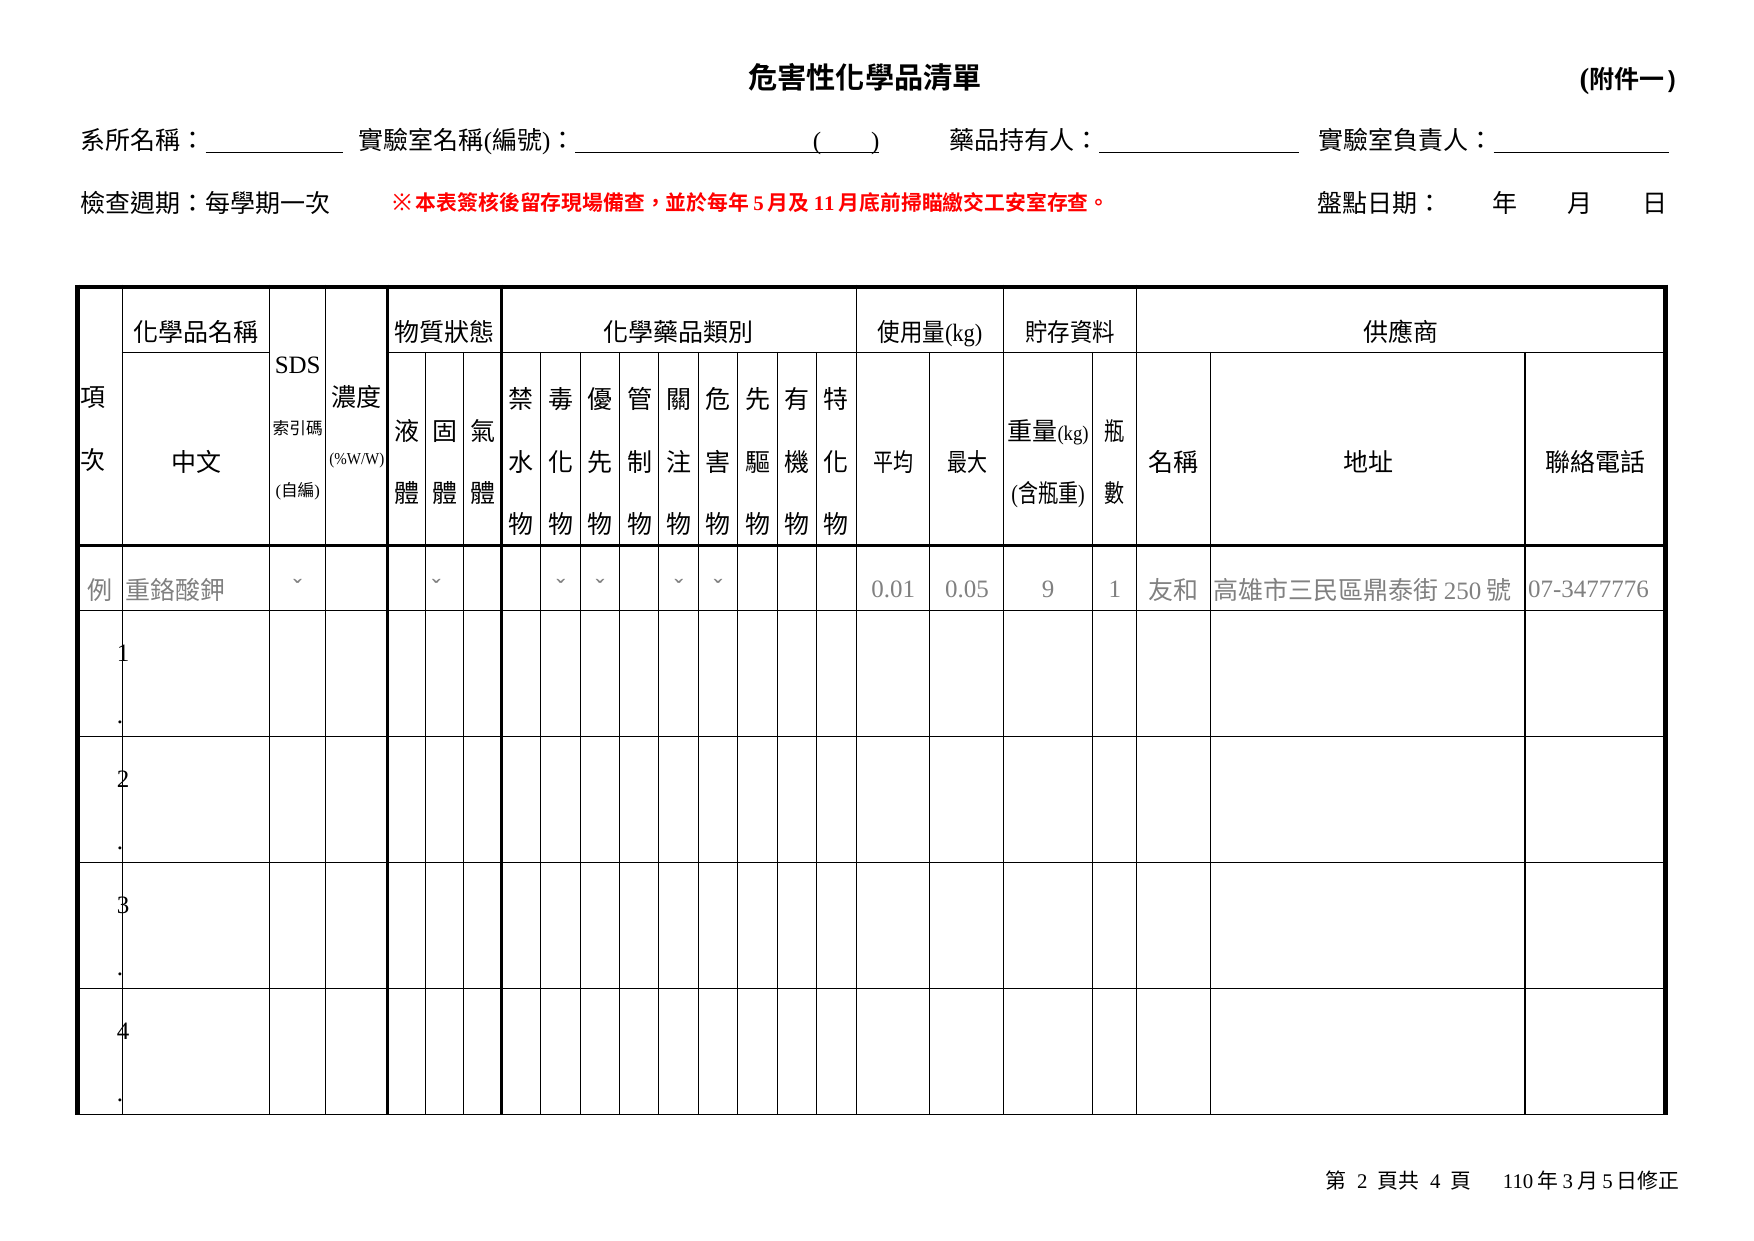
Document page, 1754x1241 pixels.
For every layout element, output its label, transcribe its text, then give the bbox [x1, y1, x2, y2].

table_cell ˇ [270, 547, 325, 609]
table_cell 名稱 [1137, 353, 1210, 544]
table_cell [123, 611, 269, 736]
table_cell [857, 863, 929, 988]
table_header 使用量(kg) [857, 289, 1003, 352]
table_cell [123, 863, 269, 988]
table_cell [389, 989, 425, 1114]
table_cell [326, 863, 386, 988]
table_cell [503, 863, 540, 988]
table_cell [581, 611, 619, 736]
table_cell [738, 989, 777, 1114]
table_cell [620, 863, 658, 988]
table_cell [1093, 737, 1136, 862]
table_cell [620, 737, 658, 862]
table_cell [817, 547, 856, 609]
table_cell [464, 863, 500, 988]
table_cell [1004, 863, 1092, 988]
table_cell 檢查週期：每學期一次 [78, 160, 385, 222]
table_cell 先驅物 [738, 353, 777, 544]
table_header 藥品持有人： [946, 97, 1315, 159]
table_cell [1137, 863, 1210, 988]
table_header 化學品名稱 [123, 289, 269, 352]
table_cell 毒 化 物 [541, 353, 580, 544]
table_header 實驗室負責人： [1315, 97, 1684, 159]
table_cell [389, 863, 425, 988]
table_cell [778, 611, 816, 736]
table_cell [1137, 989, 1210, 1114]
table_cell [1004, 737, 1092, 862]
table_cell 友和 [1137, 547, 1210, 609]
table_cell 2 [80, 737, 122, 862]
table_cell [389, 547, 425, 609]
table_cell [1004, 611, 1092, 736]
table_cell [1526, 863, 1663, 988]
table_cell [738, 611, 777, 736]
table_cell [699, 989, 737, 1114]
table_cell [817, 737, 856, 862]
table_cell [426, 863, 463, 988]
table_cell 1 [80, 989, 122, 1114]
table_header 化學藥品類別 [503, 289, 856, 352]
table_header 實驗室名稱(編號)： ( ) [356, 97, 946, 159]
table_cell [541, 989, 580, 1114]
table_cell [778, 547, 816, 609]
table_cell [426, 989, 463, 1114]
table_cell [1137, 737, 1210, 862]
table_cell [1526, 737, 1663, 862]
table_cell ※本表簽核後留存現場備查，並於每年5月及11月底前掃瞄繳交工安室存查。 [385, 160, 1191, 222]
table_cell [699, 611, 737, 736]
table_cell [857, 989, 929, 1114]
text 危害性化學品清單 (附件一) [75, 34, 1679, 97]
table_cell [1211, 989, 1524, 1114]
table_cell 禁水物 [503, 353, 540, 544]
table_cell 聯絡電話 [1526, 353, 1663, 544]
table_cell [326, 989, 386, 1114]
table_cell [778, 737, 816, 862]
table_cell [1093, 611, 1136, 736]
table_cell 瓶數 [1093, 353, 1136, 544]
table_cell [857, 737, 929, 862]
table_cell [464, 611, 500, 736]
table_header 物質狀態 [389, 289, 500, 352]
table_cell [270, 863, 325, 988]
table_cell ˇ [541, 547, 580, 609]
table_cell [1137, 611, 1210, 736]
table_cell 高雄市三民區鼎泰街250號 [1211, 547, 1524, 609]
table_cell [699, 737, 737, 862]
table_cell 07-3477776 [1526, 547, 1663, 609]
table_cell 1 [1093, 547, 1136, 609]
table_header 濃度 (%W/W) [326, 289, 386, 544]
table_cell 管制物 [620, 353, 658, 544]
table_cell 優先物 [581, 353, 619, 544]
table_cell [1211, 737, 1524, 862]
table_cell ˇ [426, 547, 463, 609]
table_cell [464, 989, 500, 1114]
table_cell [326, 611, 386, 736]
table_cell ˇ [659, 547, 698, 609]
table_cell [503, 989, 540, 1114]
table_cell [1670, 160, 1684, 222]
table_cell [503, 611, 540, 736]
table_cell [659, 863, 698, 988]
table_cell [817, 611, 856, 736]
table_cell 0.01 [857, 547, 929, 609]
table_cell 有機物 [778, 353, 816, 544]
table_cell [541, 863, 580, 988]
table_cell 危害物 [699, 353, 737, 544]
table_cell 中文 [123, 353, 269, 544]
table_cell [620, 989, 658, 1114]
table_cell [426, 737, 463, 862]
table_cell [326, 547, 386, 609]
table_cell [541, 737, 580, 862]
table_cell [817, 989, 856, 1114]
table_cell [817, 863, 856, 988]
table_cell 1 [80, 611, 122, 736]
table_cell [930, 611, 1003, 736]
table_header 項次 [80, 289, 122, 544]
table_cell 重鉻酸鉀 [123, 547, 269, 609]
table_cell 地址 [1211, 353, 1524, 544]
table_cell 特化物 [817, 353, 856, 544]
table_cell [1093, 989, 1136, 1114]
table_cell [270, 737, 325, 862]
table_cell [464, 547, 500, 609]
table_cell ˇ [581, 547, 619, 609]
table_cell [270, 989, 325, 1114]
table_cell [930, 863, 1003, 988]
table_cell ˇ [699, 547, 737, 609]
table_cell 關注物 [659, 353, 698, 544]
table_header SDS 索引碼(自編) [270, 289, 325, 544]
table_cell [1211, 611, 1524, 736]
table_cell 例 [80, 547, 122, 609]
table_cell 重量(kg) (含瓶重) [1004, 353, 1092, 544]
table_cell [930, 989, 1003, 1114]
table_cell [389, 611, 425, 736]
table_cell [541, 611, 580, 736]
table_cell [659, 611, 698, 736]
table_cell [1526, 611, 1663, 736]
table_cell 平均 [857, 353, 929, 544]
table_cell 最大 [930, 353, 1003, 544]
table_cell [581, 989, 619, 1114]
table_cell [699, 863, 737, 988]
table_cell [581, 863, 619, 988]
table_cell [620, 611, 658, 736]
table_header 供應商 [1137, 289, 1663, 352]
table_cell [930, 737, 1003, 862]
table_cell 9 [1004, 547, 1092, 609]
table_cell [778, 989, 816, 1114]
table_cell [389, 737, 425, 862]
table_cell 盤點日期： 年 月 日 [1191, 160, 1670, 222]
table_cell [857, 611, 929, 736]
table_header 貯存資料 [1004, 289, 1136, 352]
table_cell 0.05 [930, 547, 1003, 609]
table_cell [426, 611, 463, 736]
table_cell [738, 863, 777, 988]
table_cell 固體 [426, 353, 463, 544]
table_cell [464, 737, 500, 862]
table_cell [503, 547, 540, 609]
table_cell [326, 737, 386, 862]
table_cell [659, 989, 698, 1114]
table_cell [738, 737, 777, 862]
table_cell [620, 547, 658, 609]
table_cell [123, 989, 269, 1114]
table_cell [503, 737, 540, 862]
table_header 系所名稱： [78, 97, 356, 159]
table_cell [581, 737, 619, 862]
table_cell [738, 547, 777, 609]
table_cell [1526, 989, 1663, 1114]
table_cell 液 體 [389, 353, 425, 544]
table_cell [659, 737, 698, 862]
table_cell [80, 863, 122, 988]
table_cell [1211, 863, 1524, 988]
table_cell 氣體 [464, 353, 500, 544]
table_cell [1093, 863, 1136, 988]
table_cell [1004, 989, 1092, 1114]
table_cell [270, 611, 325, 736]
table_cell [778, 863, 816, 988]
table_cell [123, 737, 269, 862]
